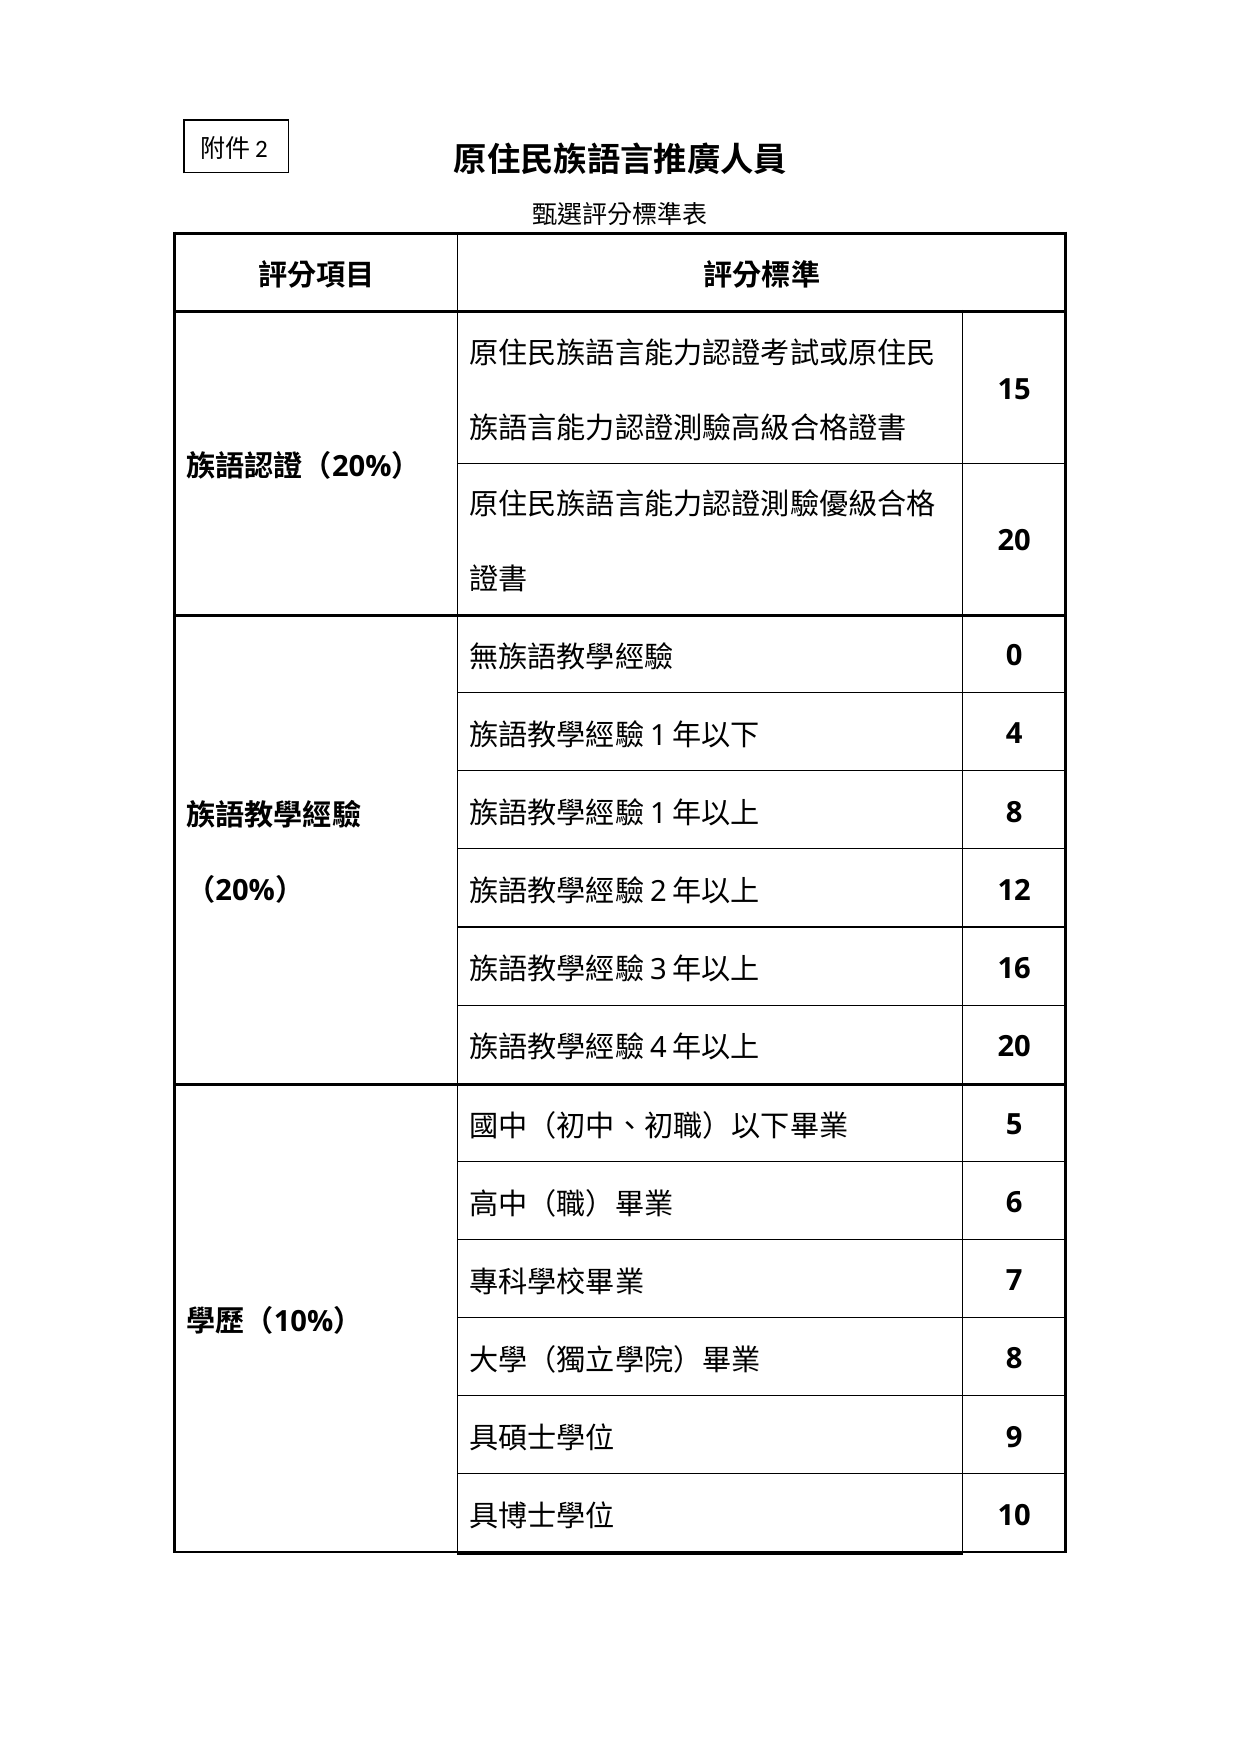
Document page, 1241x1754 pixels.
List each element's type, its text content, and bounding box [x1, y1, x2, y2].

table_cell 原住民族語言能力認證測驗優級合格證書 [458, 464, 962, 614]
table_cell 0 [963, 617, 1064, 692]
table_cell 9 [963, 1396, 1064, 1473]
table_header 評分標準 [458, 235, 1064, 310]
table_cell 族語教學經驗1年以上 [458, 771, 962, 848]
table_cell 原住民族語言能力認證考試或原住民族語言能力認證測驗高級合格證書 [458, 313, 962, 463]
table_cell 20 [963, 464, 1064, 614]
table_cell 族語教學經驗1年以下 [458, 693, 962, 770]
table_cell 族語教學經驗（20%） [176, 617, 457, 1083]
table_cell 具碩士學位 [458, 1396, 962, 1473]
table_cell 學歷（10%） [176, 1086, 457, 1551]
text [185, 121, 288, 172]
table_cell 高中（職）畢業 [458, 1162, 962, 1239]
table_cell 族語教學經驗3年以上 [458, 928, 962, 1004]
table_cell 7 [963, 1240, 1064, 1317]
table_cell 16 [963, 928, 1064, 1004]
text 甄選評分標準表 [187, 194, 1053, 232]
table_cell 大學（獨立學院）畢業 [458, 1318, 962, 1395]
text 原住民族語言推廣人員 [187, 119, 1053, 194]
table_cell 6 [963, 1162, 1064, 1239]
table_cell 無族語教學經驗 [458, 617, 962, 692]
table_cell 具博士學位 [458, 1474, 962, 1551]
table_cell 專科學校畢業 [458, 1240, 962, 1317]
table_cell 20 [963, 1006, 1064, 1083]
table_cell 8 [963, 771, 1064, 848]
table_cell 族語教學經驗4年以上 [458, 1006, 962, 1083]
table_cell 10 [963, 1474, 1064, 1551]
table_cell 國中（初中、初職）以下畢業 [458, 1086, 962, 1161]
table_cell 5 [963, 1086, 1064, 1161]
text 附件2 [200, 128, 273, 164]
table_cell 族語認證（20%） [176, 313, 457, 614]
table_cell 8 [963, 1318, 1064, 1395]
table_cell 族語教學經驗2年以上 [458, 849, 962, 926]
table_cell 4 [963, 693, 1064, 770]
table_cell 15 [963, 313, 1064, 463]
table_header 評分項目 [176, 235, 457, 310]
table_cell 12 [963, 849, 1064, 926]
